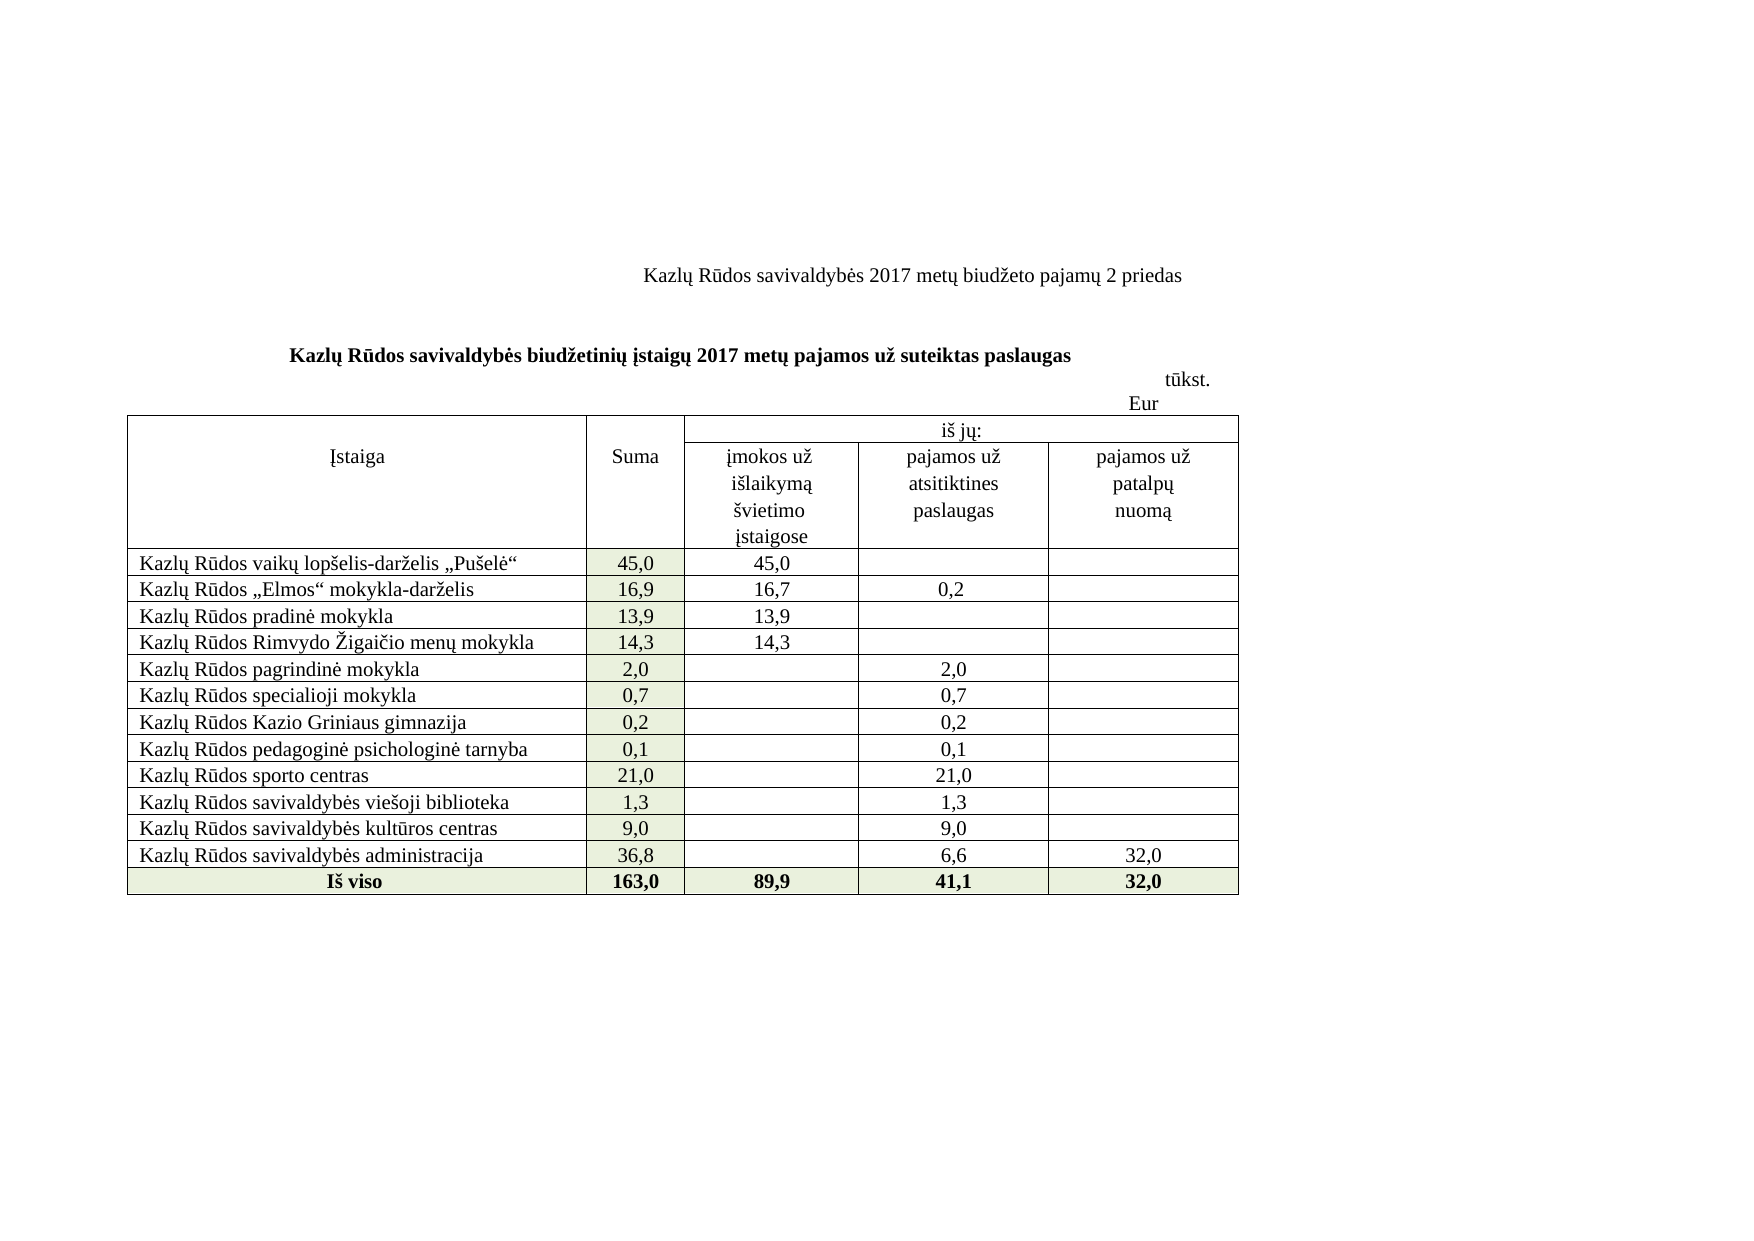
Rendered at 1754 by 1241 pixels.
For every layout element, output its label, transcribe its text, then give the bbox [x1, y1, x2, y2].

table_cell nuomą [1049, 495, 1238, 522]
table_cell 0,2 [859, 576, 1048, 601]
table_cell paslaugas [859, 495, 1048, 522]
table_cell 14,3 [587, 629, 684, 654]
table_cell Kazlų Rūdos savivaldybės kultūros centras [128, 815, 586, 840]
table_cell [587, 469, 684, 495]
table_cell Suma [587, 442, 684, 468]
table_cell 0,2 [587, 709, 684, 734]
text Kazlų Rūdos savivaldybės 2017 metų biudžeto pajamų 2 priedas [643, 263, 1636, 287]
table_cell Kazlų Rūdos sporto centras [128, 762, 586, 787]
table_cell [685, 841, 858, 867]
table_cell [1049, 735, 1238, 761]
table_cell [1049, 762, 1238, 787]
table_cell [128, 469, 586, 495]
table_cell Įstaiga [128, 442, 586, 468]
table_cell [587, 416, 684, 442]
table_cell Kazlų Rūdos pedagoginė psichologinė tarnyba [128, 735, 586, 761]
table_cell išlaikymą [685, 469, 858, 495]
table_cell Kazlų Rūdos savivaldybės biudžetinių įstaigų 2017 metų pajamos už suteiktas paslaugas [128, 341, 1238, 367]
table_cell [859, 367, 1048, 415]
table_cell [128, 314, 586, 341]
table_cell iš jų: [685, 416, 1238, 442]
table_cell 14,3 [685, 629, 858, 654]
table_cell [587, 522, 684, 548]
table_cell Kazlų Rūdos savivaldybės administracija [128, 841, 586, 867]
table_cell [128, 495, 586, 522]
table_cell [128, 416, 586, 442]
table_cell 21,0 [859, 762, 1048, 787]
table_cell Kazlų Rūdos savivaldybės viešoji biblioteka [128, 788, 586, 814]
table_cell [685, 709, 858, 734]
table_cell [1049, 522, 1238, 548]
table_cell [586, 367, 685, 415]
table_cell [859, 629, 1048, 654]
table_cell [685, 815, 858, 840]
table_cell [1049, 815, 1238, 840]
table_cell Kazlų Rūdos Rimvydo Žigaičio menų mokykla [128, 629, 586, 654]
table_cell [1049, 788, 1238, 814]
table_cell 45,0 [685, 549, 858, 575]
table_cell 2,0 [859, 655, 1048, 681]
table_cell [685, 735, 858, 761]
table_cell 36,8 [587, 841, 684, 867]
table_cell 9,0 [587, 815, 684, 840]
table_cell [859, 602, 1048, 628]
table_cell [685, 788, 858, 814]
table_cell [1049, 709, 1238, 734]
table_cell Kazlų Rūdos Kazio Griniaus gimnazija [128, 709, 586, 734]
table_cell [128, 367, 586, 415]
table_cell 163,0 [587, 868, 684, 893]
table_cell pajamos už [859, 443, 1048, 468]
table_cell 2,0 [587, 655, 684, 681]
table_cell 0,7 [859, 682, 1048, 707]
table_cell 0,7 [587, 682, 684, 707]
table_cell 0,1 [587, 735, 684, 761]
table_header [128, 288, 586, 314]
table_cell [586, 314, 1238, 341]
table_cell [685, 367, 859, 415]
table_cell [685, 655, 858, 681]
table_cell 89,9 [685, 868, 858, 893]
table_cell atsitiktines [859, 469, 1048, 495]
table_cell 16,7 [685, 576, 858, 601]
table_cell 6,6 [859, 841, 1048, 867]
table_cell [859, 549, 1048, 575]
table_cell patalpų [1049, 469, 1238, 495]
table_cell 0,2 [859, 709, 1048, 734]
table_cell [128, 522, 586, 548]
table_cell įstaigose [685, 522, 858, 548]
table_cell 32,0 [1049, 868, 1238, 893]
table_cell 32,0 [1049, 841, 1238, 867]
table_cell 13,9 [685, 602, 858, 628]
table_cell [1049, 602, 1238, 628]
table_cell 1,3 [859, 788, 1048, 814]
table_cell 45,0 [587, 549, 684, 575]
table_cell 21,0 [587, 762, 684, 787]
table_cell Kazlų Rūdos pradinė mokykla [128, 602, 586, 628]
table_cell [1049, 629, 1238, 654]
table_cell [1049, 655, 1238, 681]
table_cell 41,1 [859, 868, 1048, 893]
table_cell švietimo [685, 495, 858, 522]
table_cell 1,3 [587, 788, 684, 814]
table_cell [1049, 576, 1238, 601]
table_cell Kazlų Rūdos specialioji mokykla [128, 682, 586, 707]
table_cell [685, 682, 858, 707]
table_cell Kazlų Rūdos vaikų lopšelis-darželis „Pušelė“ [128, 549, 586, 575]
table_cell Kazlų Rūdos „Elmos“ mokykla-darželis [128, 576, 586, 601]
table_cell [1049, 549, 1238, 575]
table_cell 13,9 [587, 602, 684, 628]
table_cell tūkst. Eur [1049, 367, 1238, 415]
table_cell Iš viso [128, 868, 586, 893]
table_cell [859, 522, 1048, 548]
table_cell Kazlų Rūdos pagrindinė mokykla [128, 655, 586, 681]
table_cell pajamos už [1049, 443, 1238, 468]
table_cell įmokos už [685, 443, 858, 468]
table_cell 16,9 [587, 576, 684, 601]
table_cell 0,1 [859, 735, 1048, 761]
table_cell [1049, 682, 1238, 707]
table_header [586, 288, 1238, 314]
table_cell [587, 495, 684, 522]
table_cell 9,0 [859, 815, 1048, 840]
table_cell [685, 762, 858, 787]
